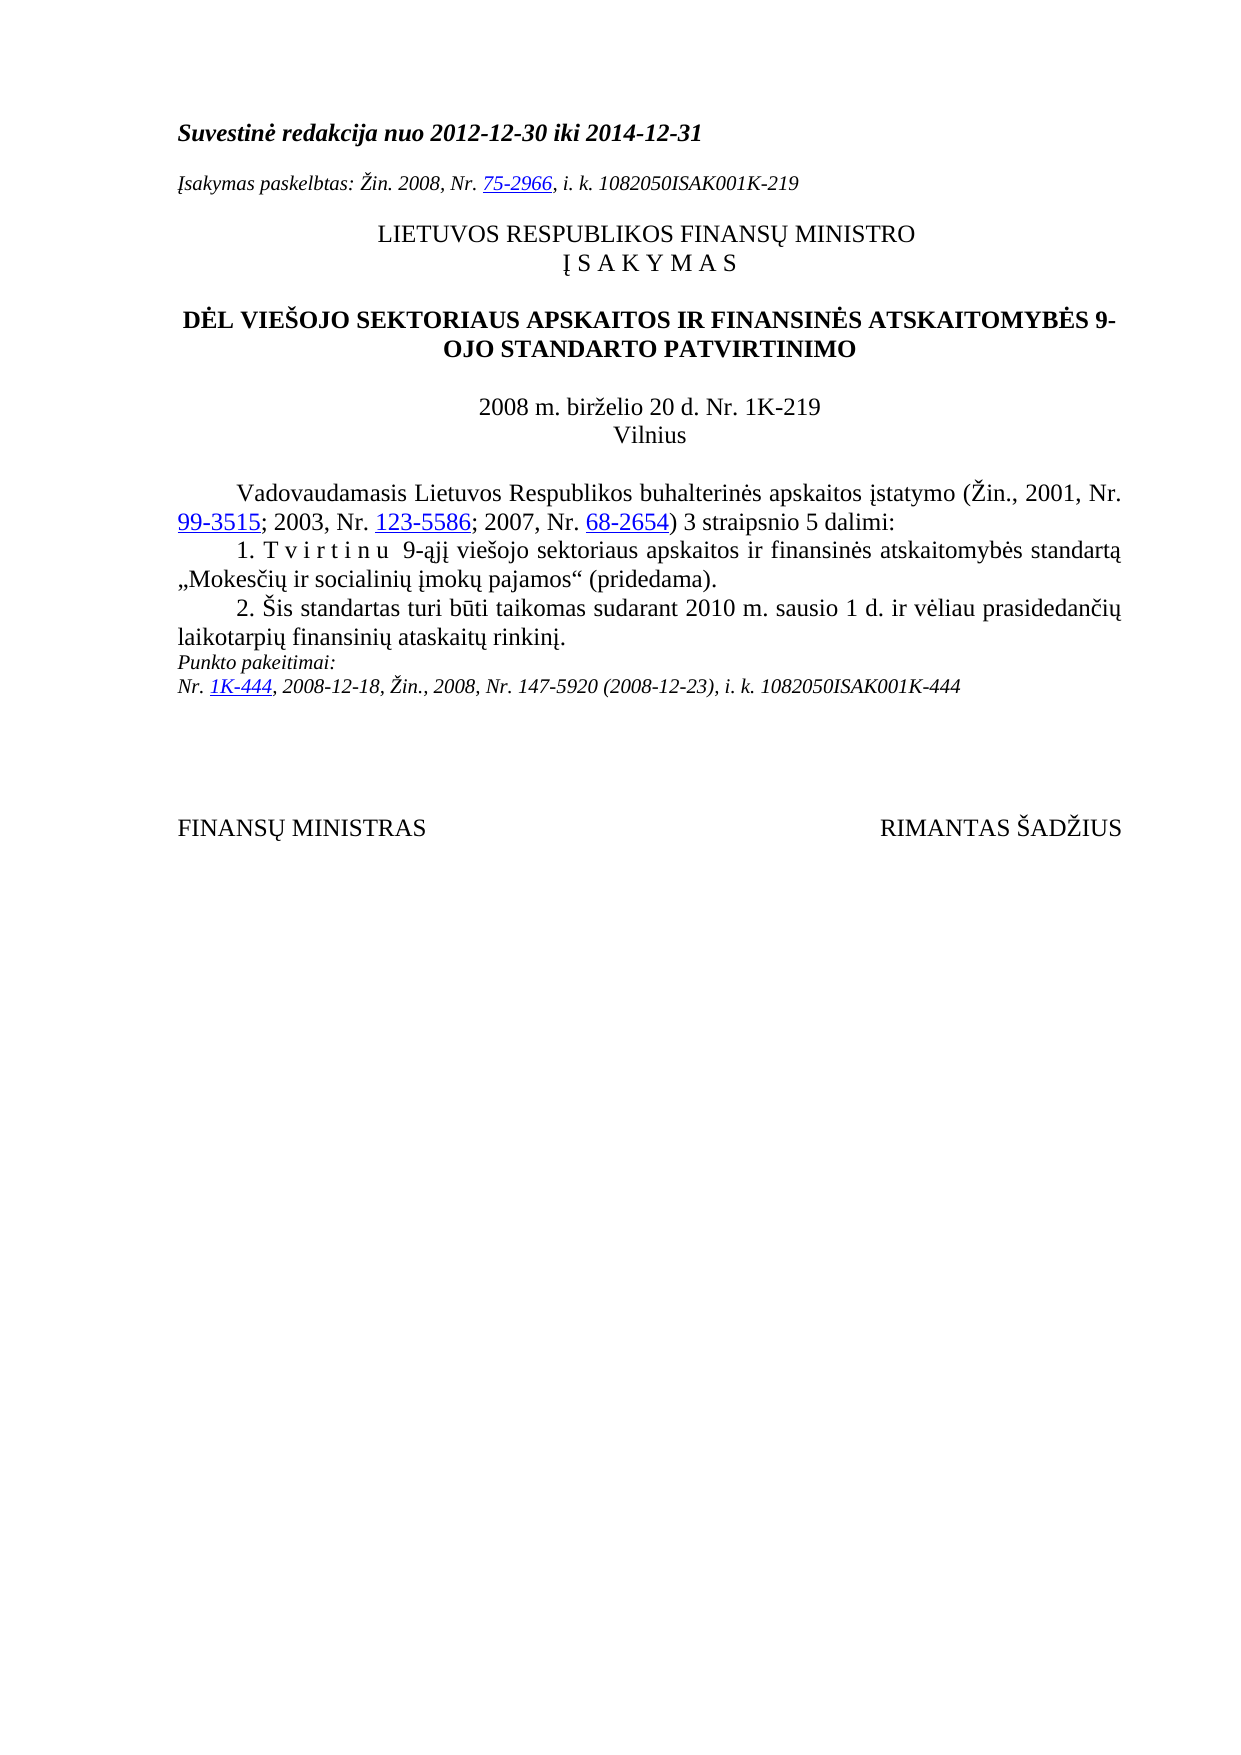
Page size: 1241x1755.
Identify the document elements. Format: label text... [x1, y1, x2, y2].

text Įsakymas paskelbtas: Žin. 2008, Nr. 75-2966, i. k. 1082050ISAK001K-219 [177, 171, 1122, 195]
text DĖL VIEŠOJO SEKTORIAUS APSKAITOS IR FINANSINĖS ATSKAITOMYBĖS 9-OJO STANDARTO PATVIRTINIMO [177, 305, 1122, 363]
text 2008 m. birželio 20 d. Nr. 1K-219 [177, 392, 1122, 420]
text Vadovaudamasis Lietuvos Respublikos buhalterinės apskaitos įstatymo (Žin., 2001, Nr. 99-3515; 2003, Nr. 123-5586; 2007, Nr. 68-2654) 3 straipsnio 5 dalimi: [177, 478, 1122, 535]
text Punkto pakeitimai: [177, 650, 1122, 674]
text Nr. 1K-444, 2008-12-18, Žin., 2008, Nr. 147-5920 (2008-12-23), i. k. 1082050ISAK001K-444 [177, 674, 1122, 698]
text LIETUVOS RESPUBLIKOS FINANSŲ MINISTRO [177, 219, 1122, 248]
text 1. Tvirtinu 9-ąjį viešojo sektoriaus apskaitos ir finansinės atskaitomybės standartą „Mokesčių ir socialinių įmokų pajamos“ (pridedama). [177, 535, 1122, 593]
text Vilnius [177, 420, 1122, 449]
text FINANSŲ MINISTRAS RIMANTAS ŠADŽIUS [177, 813, 1122, 842]
text Suvestinė redakcija nuo 2012-12-30 iki 2014-12-31 [177, 118, 1122, 147]
text ĮSAKYMAS [177, 248, 1122, 277]
text 2. Šis standartas turi būti taikomas sudarant 2010 m. sausio 1 d. ir vėliau prasidedančių laikotarpių finansinių ataskaitų rinkinį. [177, 593, 1122, 650]
